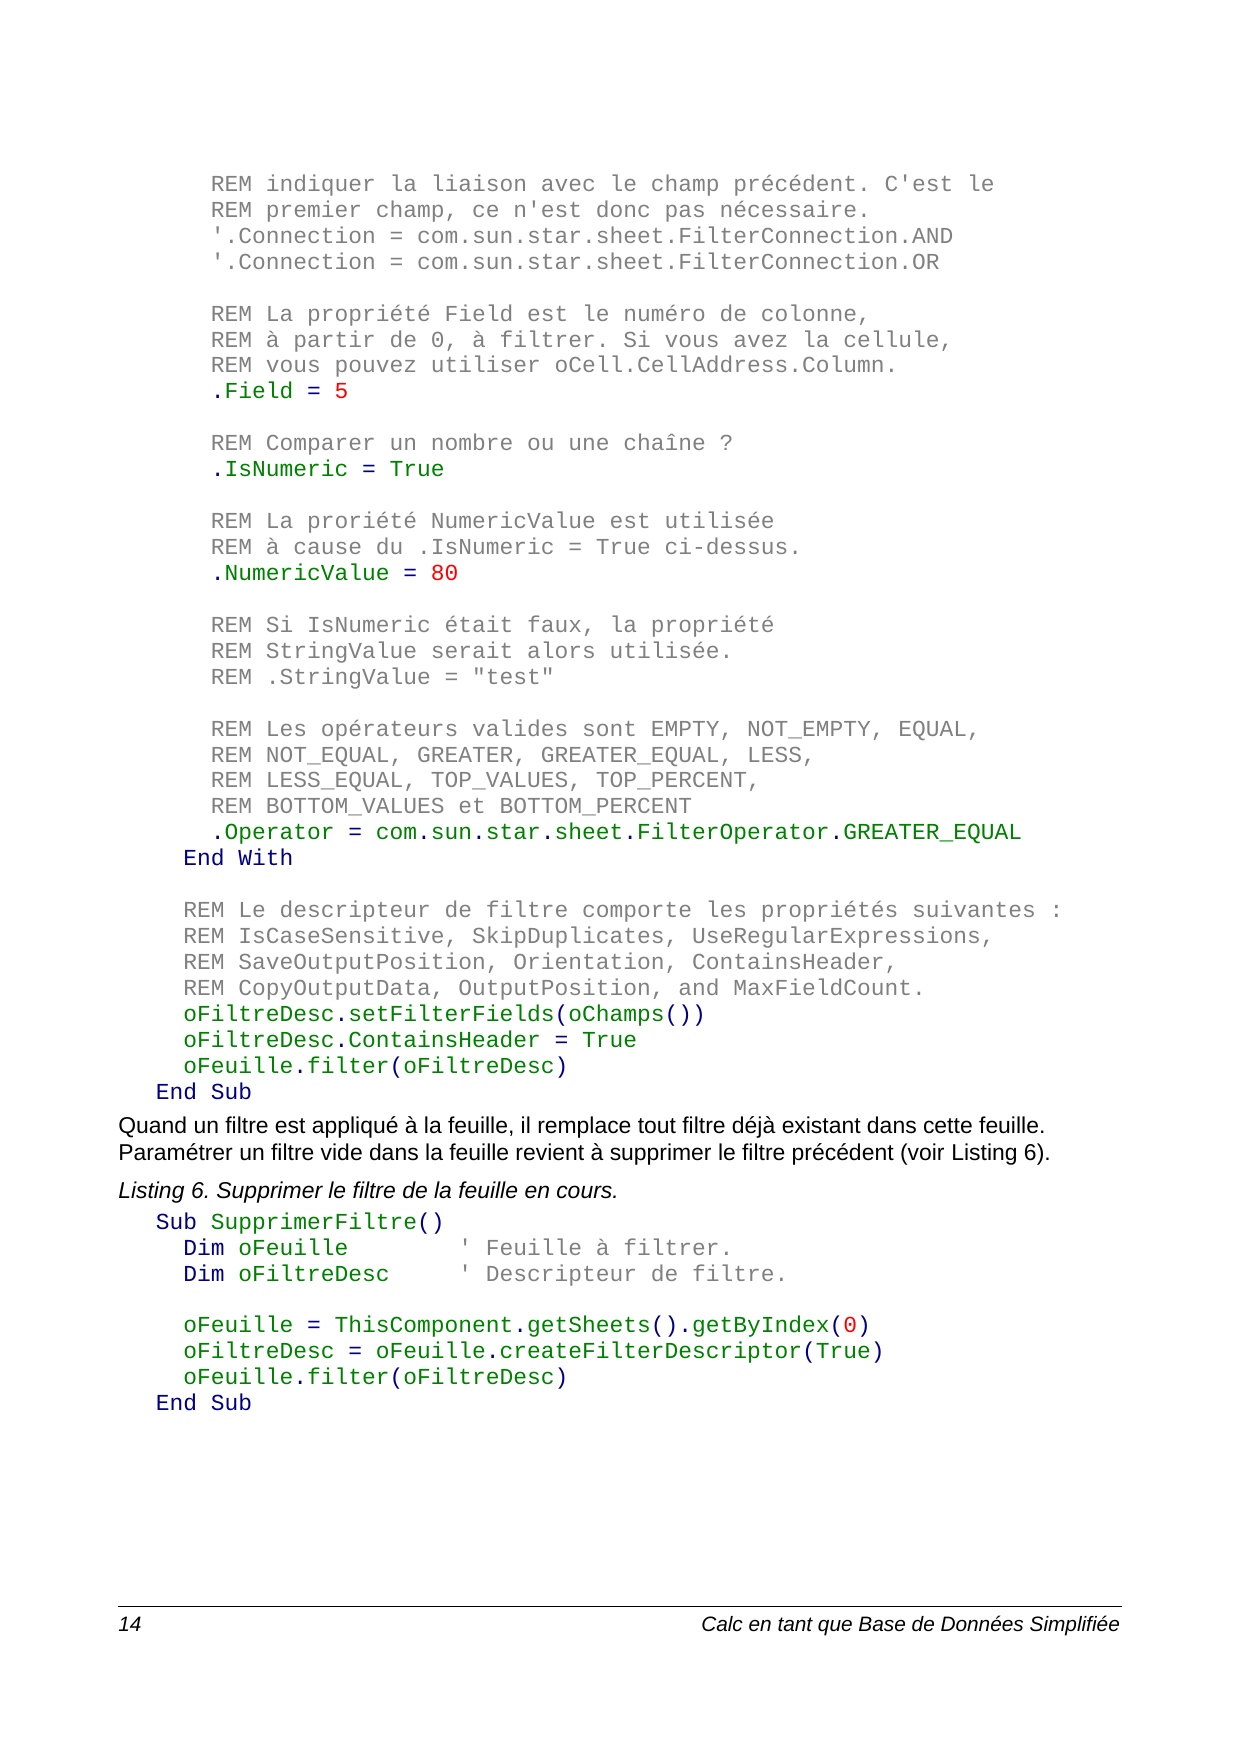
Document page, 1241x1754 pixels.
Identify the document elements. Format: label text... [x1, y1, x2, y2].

text REM indiquer la liaison avec le champ précédent. C'est le [156, 172, 1122, 198]
text oFiltreDesc = oFeuille.createFilterDescriptor(True) [156, 1340, 1122, 1366]
text REM Comparer un nombre ou une chaîne ? [156, 432, 1122, 458]
text REM SaveOutputPosition, Orientation, ContainsHeader, [156, 950, 1122, 976]
text REM LESS_EQUAL, TOP_VALUES, TOP_PERCENT, [156, 769, 1122, 795]
text .Operator = com.sun.star.sheet.FilterOperator.GREATER_EQUAL [156, 821, 1122, 847]
text REM à partir de 0, à filtrer. Si vous avez la cellule, [156, 328, 1122, 354]
text oFeuille.filter(oFiltreDesc) [156, 1054, 1122, 1080]
text Dim oFeuille ' Feuille à filtrer. [156, 1236, 1122, 1262]
text REM NOT_EQUAL, GREATER, GREATER_EQUAL, LESS, [156, 743, 1122, 769]
text End Sub [156, 1392, 1122, 1418]
text oFeuille.filter(oFiltreDesc) [156, 1366, 1122, 1392]
text REM Si IsNumeric était faux, la propriété [156, 613, 1122, 639]
text End Sub [156, 1080, 1122, 1106]
text REM IsCaseSensitive, SkipDuplicates, UseRegularExpressions, [156, 924, 1122, 950]
text End With [156, 847, 1122, 873]
text REM BOTTOM_VALUES et BOTTOM_PERCENT [156, 795, 1122, 821]
text oFiltreDesc.setFilterFields(oChamps()) [156, 1002, 1122, 1028]
text REM Les opérateurs valides sont EMPTY, NOT_EMPTY, EQUAL, [156, 717, 1122, 743]
text REM vous pouvez utiliser oCell.CellAddress.Column. [156, 354, 1122, 380]
text REM La proriété NumericValue est utilisée [156, 509, 1122, 535]
text '.Connection = com.sun.star.sheet.FilterConnection.AND [156, 224, 1122, 250]
text '.Connection = com.sun.star.sheet.FilterConnection.OR [156, 250, 1122, 276]
text REM .StringValue = "test" [156, 665, 1122, 691]
text REM CopyOutputData, OutputPosition, and MaxFieldCount. [156, 976, 1122, 1002]
text Dim oFiltreDesc ' Descripteur de filtre. [156, 1262, 1122, 1288]
text Sub SupprimerFiltre() [156, 1210, 1122, 1236]
text oFiltreDesc.ContainsHeader = True [156, 1028, 1122, 1054]
text REM StringValue serait alors utilisée. [156, 639, 1122, 665]
text REM Le descripteur de filtre comporte les propriétés suivantes : [156, 898, 1122, 924]
text .Field = 5 [156, 380, 1122, 406]
text oFeuille = ThisComponent.getSheets().getByIndex(0) [156, 1314, 1122, 1340]
text Listing 6. Supprimer le filtre de la feuille en cours. [118, 1177, 1122, 1204]
text REM La propriété Field est le numéro de colonne, [156, 302, 1122, 328]
text REM à cause du .IsNumeric = True ci-dessus. [156, 535, 1122, 561]
text Quand un filtre est appliqué à la feuille, il remplace tout filtre déjà existant dans cette feuille. Paramétrer un filtre vide dans la feuille revient à supprimer le filtre précédent (voir Listing 6). [118, 1112, 1122, 1165]
text .NumericValue = 80 [156, 561, 1122, 587]
text REM premier champ, ce n'est donc pas nécessaire. [156, 198, 1122, 224]
text .IsNumeric = True [156, 458, 1122, 483]
